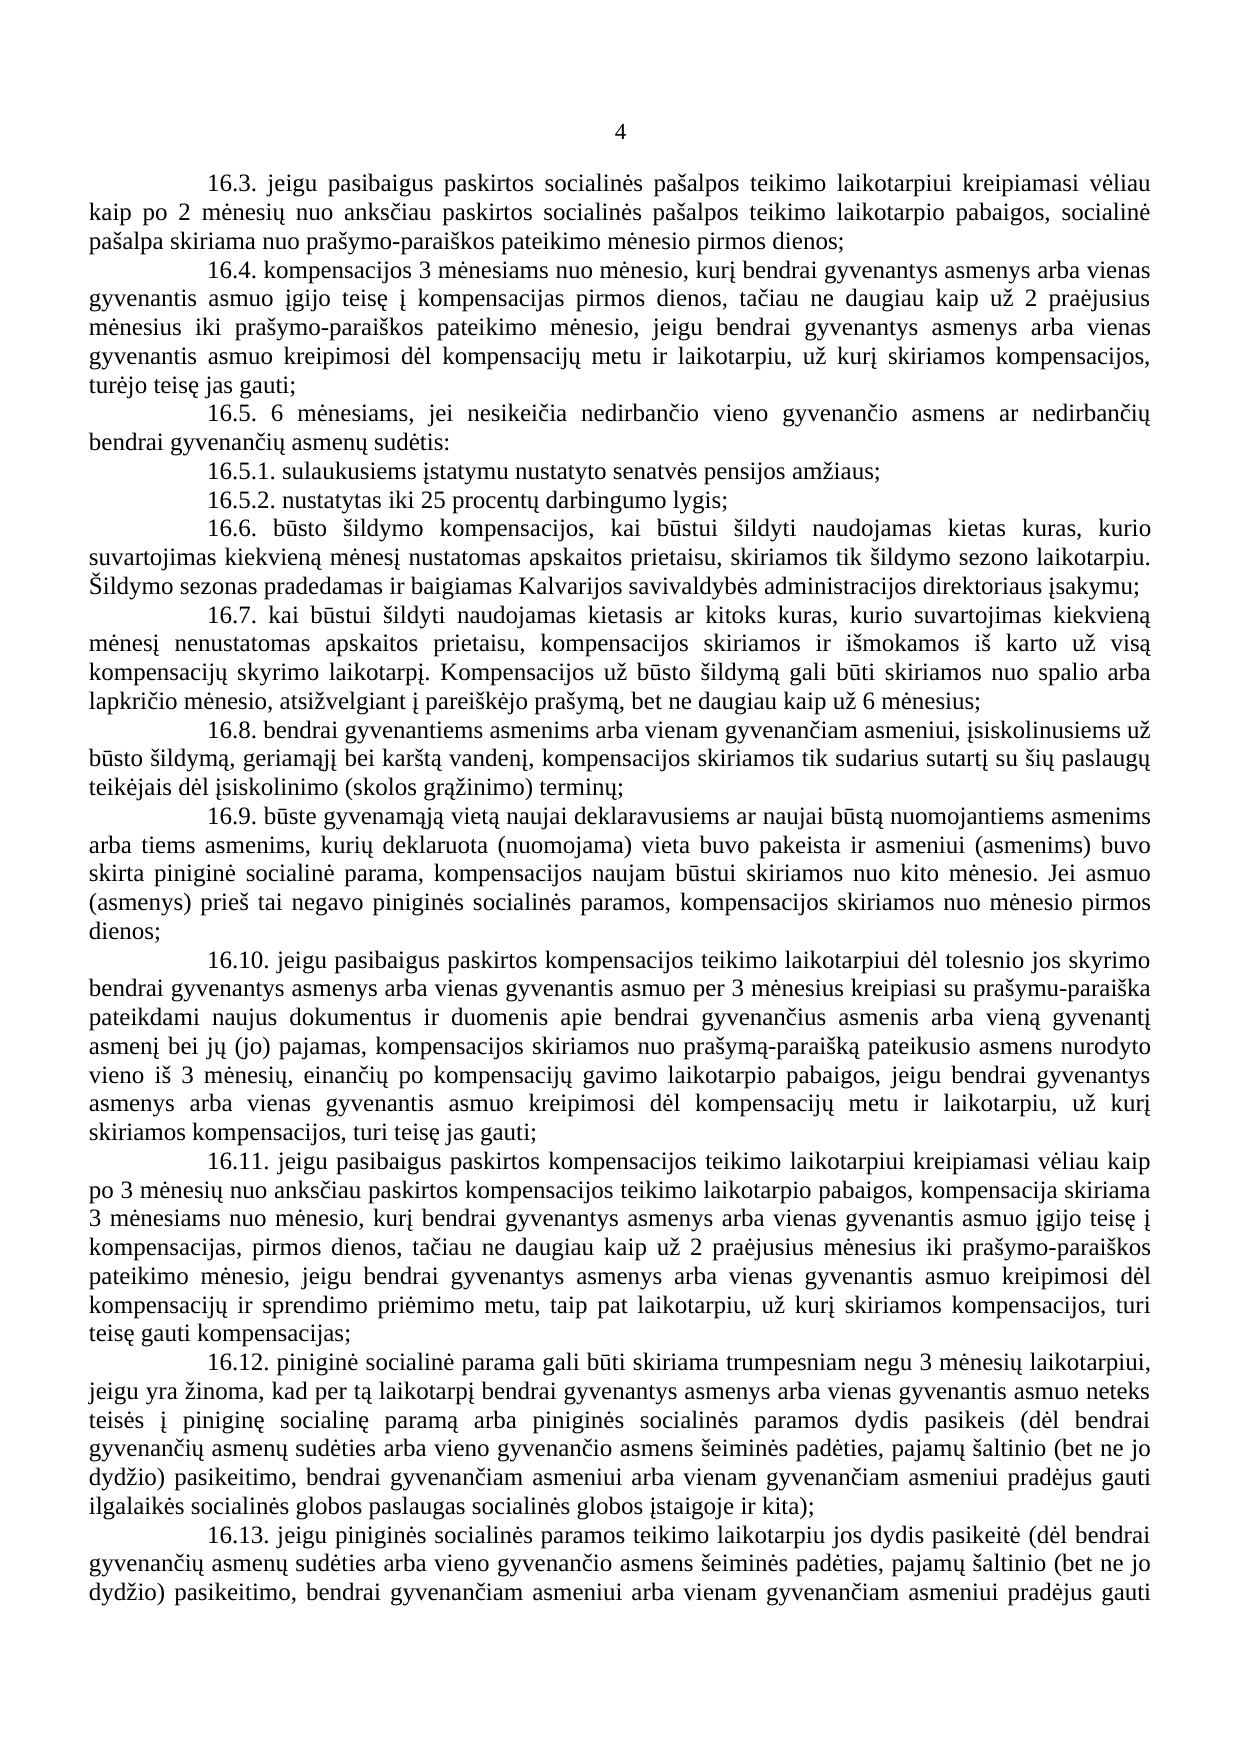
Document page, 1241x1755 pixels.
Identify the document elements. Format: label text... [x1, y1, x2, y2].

text 16.9. būste gyvenamąją vietą naujai deklaravusiems ar naujai būstą nuomojantiems asmenims arba tiems asmenims, kurių deklaruota (nuomojama) vieta buvo pakeista ir asmeniui (asmenims) buvo skirta piniginė socialinė parama, kompensacijos naujam būstui skiriamos nuo kito mėnesio. Jei asmuo (asmenys) prieš tai negavo piniginės socialinės paramos, kompensacijos skiriamos nuo mėnesio pirmos dienos; [89, 801, 1152, 945]
text 16.5. 6 mėnesiams, jei nesikeičia nedirbančio vieno gyvenančio asmens ar nedirbančių bendrai gyvenančių asmenų sudėtis: [89, 398, 1152, 456]
text 16.10. jeigu pasibaigus paskirtos kompensacijos teikimo laikotarpiui dėl tolesnio jos skyrimo bendrai gyvenantys asmenys arba vienas gyvenantis asmuo per 3 mėnesius kreipiasi su prašymu-paraiška pateikdami naujus dokumentus ir duomenis apie bendrai gyvenančius asmenis arba vieną gyvenantį asmenį bei jų (jo) pajamas, kompensacijos skiriamos nuo prašymą-paraišką pateikusio asmens nurodyto vieno iš 3 mėnesių, einančių po kompensacijų gavimo laikotarpio pabaigos, jeigu bendrai gyvenantys asmenys arba vienas gyvenantis asmuo kreipimosi dėl kompensacijų metu ir laikotarpiu, už kurį skiriamos kompensacijos, turi teisę jas gauti; [89, 945, 1152, 1146]
text 16.7. kai būstui šildyti naudojamas kietasis ar kitoks kuras, kurio suvartojimas kiekvieną mėnesį nenustatomas apskaitos prietaisu, kompensacijos skiriamos ir išmokamos iš karto už visą kompensacijų skyrimo laikotarpį. Kompensacijos už būsto šildymą gali būti skiriamos nuo spalio arba lapkričio mėnesio, atsižvelgiant į pareiškėjo prašymą, bet ne daugiau kaip už 6 mėnesius; [89, 600, 1152, 715]
text 16.5.2. nustatytas iki 25 procentų darbingumo lygis; [89, 485, 1152, 513]
text 16.11. jeigu pasibaigus paskirtos kompensacijos teikimo laikotarpiui kreipiamasi vėliau kaip po 3 mėnesių nuo anksčiau paskirtos kompensacijos teikimo laikotarpio pabaigos, kompensacija skiriama 3 mėnesiams nuo mėnesio, kurį bendrai gyvenantys asmenys arba vienas gyvenantis asmuo įgijo teisę į kompensacijas, pirmos dienos, tačiau ne daugiau kaip už 2 praėjusius mėnesius iki prašymo-paraiškos pateikimo mėnesio, jeigu bendrai gyvenantys asmenys arba vienas gyvenantis asmuo kreipimosi dėl kompensacijų ir sprendimo priėmimo metu, taip pat laikotarpiu, už kurį skiriamos kompensacijos, turi teisę gauti kompensacijas; [89, 1146, 1152, 1347]
text 16.5.1. sulaukusiems įstatymu nustatyto senatvės pensijos amžiaus; [89, 456, 1152, 485]
text 16.4. kompensacijos 3 mėnesiams nuo mėnesio, kurį bendrai gyvenantys asmenys arba vienas gyvenantis asmuo įgijo teisę į kompensacijas pirmos dienos, tačiau ne daugiau kaip už 2 praėjusius mėnesius iki prašymo-paraiškos pateikimo mėnesio, jeigu bendrai gyvenantys asmenys arba vienas gyvenantis asmuo kreipimosi dėl kompensacijų metu ir laikotarpiu, už kurį skiriamos kompensacijos, turėjo teisę jas gauti; [89, 255, 1152, 398]
text 16.12. piniginė socialinė parama gali būti skiriama trumpesniam negu 3 mėnesių laikotarpiui, jeigu yra žinoma, kad per tą laikotarpį bendrai gyvenantys asmenys arba vienas gyvenantis asmuo neteks teisės į piniginę socialinę paramą arba piniginės socialinės paramos dydis pasikeis (dėl bendrai gyvenančių asmenų sudėties arba vieno gyvenančio asmens šeiminės padėties, pajamų šaltinio (bet ne jo dydžio) pasikeitimo, bendrai gyvenančiam asmeniui arba vienam gyvenančiam asmeniui pradėjus gauti ilgalaikės socialinės globos paslaugas socialinės globos įstaigoje ir kita); [89, 1347, 1152, 1520]
text 16.6. būsto šildymo kompensacijos, kai būstui šildyti naudojamas kietas kuras, kurio suvartojimas kiekvieną mėnesį nustatomas apskaitos prietaisu, skiriamos tik šildymo sezono laikotarpiu. Šildymo sezonas pradedamas ir baigiamas Kalvarijos savivaldybės administracijos direktoriaus įsakymu; [89, 513, 1152, 600]
text 16.13. jeigu piniginės socialinės paramos teikimo laikotarpiu jos dydis pasikeitė (dėl bendrai gyvenančių asmenų sudėties arba vieno gyvenančio asmens šeiminės padėties, pajamų šaltinio (bet ne jo dydžio) pasikeitimo, bendrai gyvenančiam asmeniui arba vienam gyvenančiam asmeniui pradėjus gauti [89, 1520, 1152, 1606]
text 16.3. jeigu pasibaigus paskirtos socialinės pašalpos teikimo laikotarpiui kreipiamasi vėliau kaip po 2 mėnesių nuo anksčiau paskirtos socialinės pašalpos teikimo laikotarpio pabaigos, socialinė pašalpa skiriama nuo prašymo-paraiškos pateikimo mėnesio pirmos dienos; [89, 168, 1152, 255]
text 16.8. bendrai gyvenantiems asmenims arba vienam gyvenančiam asmeniui, įsiskolinusiems už būsto šildymą, geriamąjį bei karštą vandenį, kompensacijos skiriamos tik sudarius sutartį su šių paslaugų teikėjais dėl įsiskolinimo (skolos grąžinimo) terminų; [89, 715, 1152, 801]
